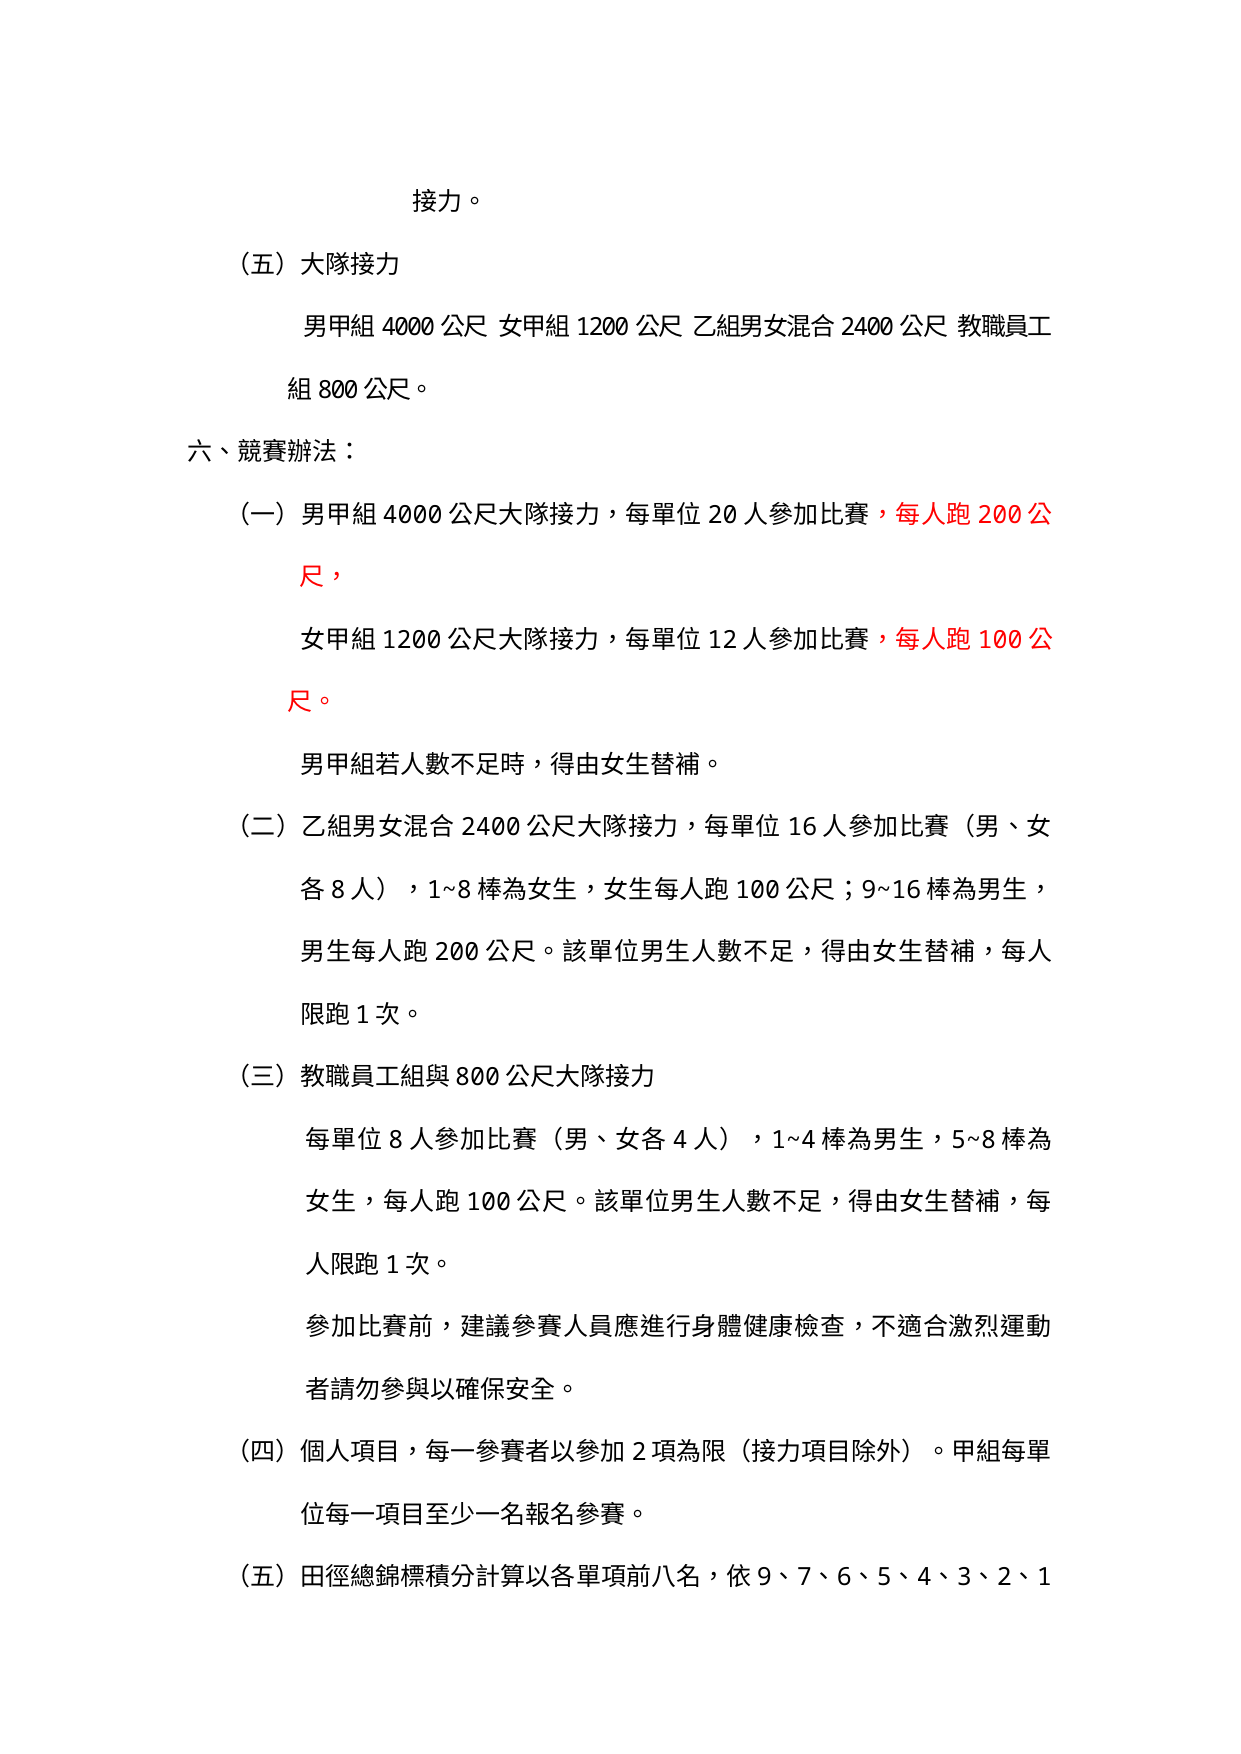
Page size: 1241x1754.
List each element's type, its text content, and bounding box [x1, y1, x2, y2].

text 參加比賽前，建議參賽人員應進行身體健康檢查，不適合激烈運動者請勿參與以確保安全。 [306, 1283, 1053, 1408]
text 每單位8人參加比賽（男、女各4人），1~4棒為男生，5~8棒為女生，每人跑100公尺。該單位男生人數不足，得由女生替補，每人限跑1次。 [306, 1096, 1053, 1283]
text 女甲組1200公尺大隊接力，每單位12人參加比賽，每人跑100公尺。 [287, 596, 1053, 721]
text 接力。 [287, 158, 1053, 221]
text （二）乙組男女混合2400公尺大隊接力，每單位16人參加比賽（男、女各8人），1~8棒為女生，女生每人跑100公尺；9~16棒為男生，男生每人跑200公尺。該單位男生人數不足，得由女生替補，每人限跑1次。 [225, 783, 1053, 1033]
text 六、競賽辦法： [187, 408, 1053, 471]
text （四）個人項目，每一參賽者以參加2項為限（接力項目除外）。甲組每單位每一項目至少一名報名參賽。 [225, 1408, 1053, 1533]
text （五）田徑總錦標積分計算以各單項前八名，依9、7、6、5、4、3、2、1 [225, 1533, 1053, 1596]
text 男甲組4000公尺 女甲組1200公尺 乙組男女混合2400公尺 教職員工組800公尺。 [287, 283, 1053, 408]
text （三）教職員工組與800公尺大隊接力 [225, 1033, 1053, 1096]
text （一）男甲組4000公尺大隊接力，每單位20人參加比賽，每人跑200公尺， [225, 471, 1053, 596]
text 男甲組若人數不足時，得由女生替補。 [287, 721, 1053, 783]
text （五）大隊接力 [187, 221, 1053, 283]
